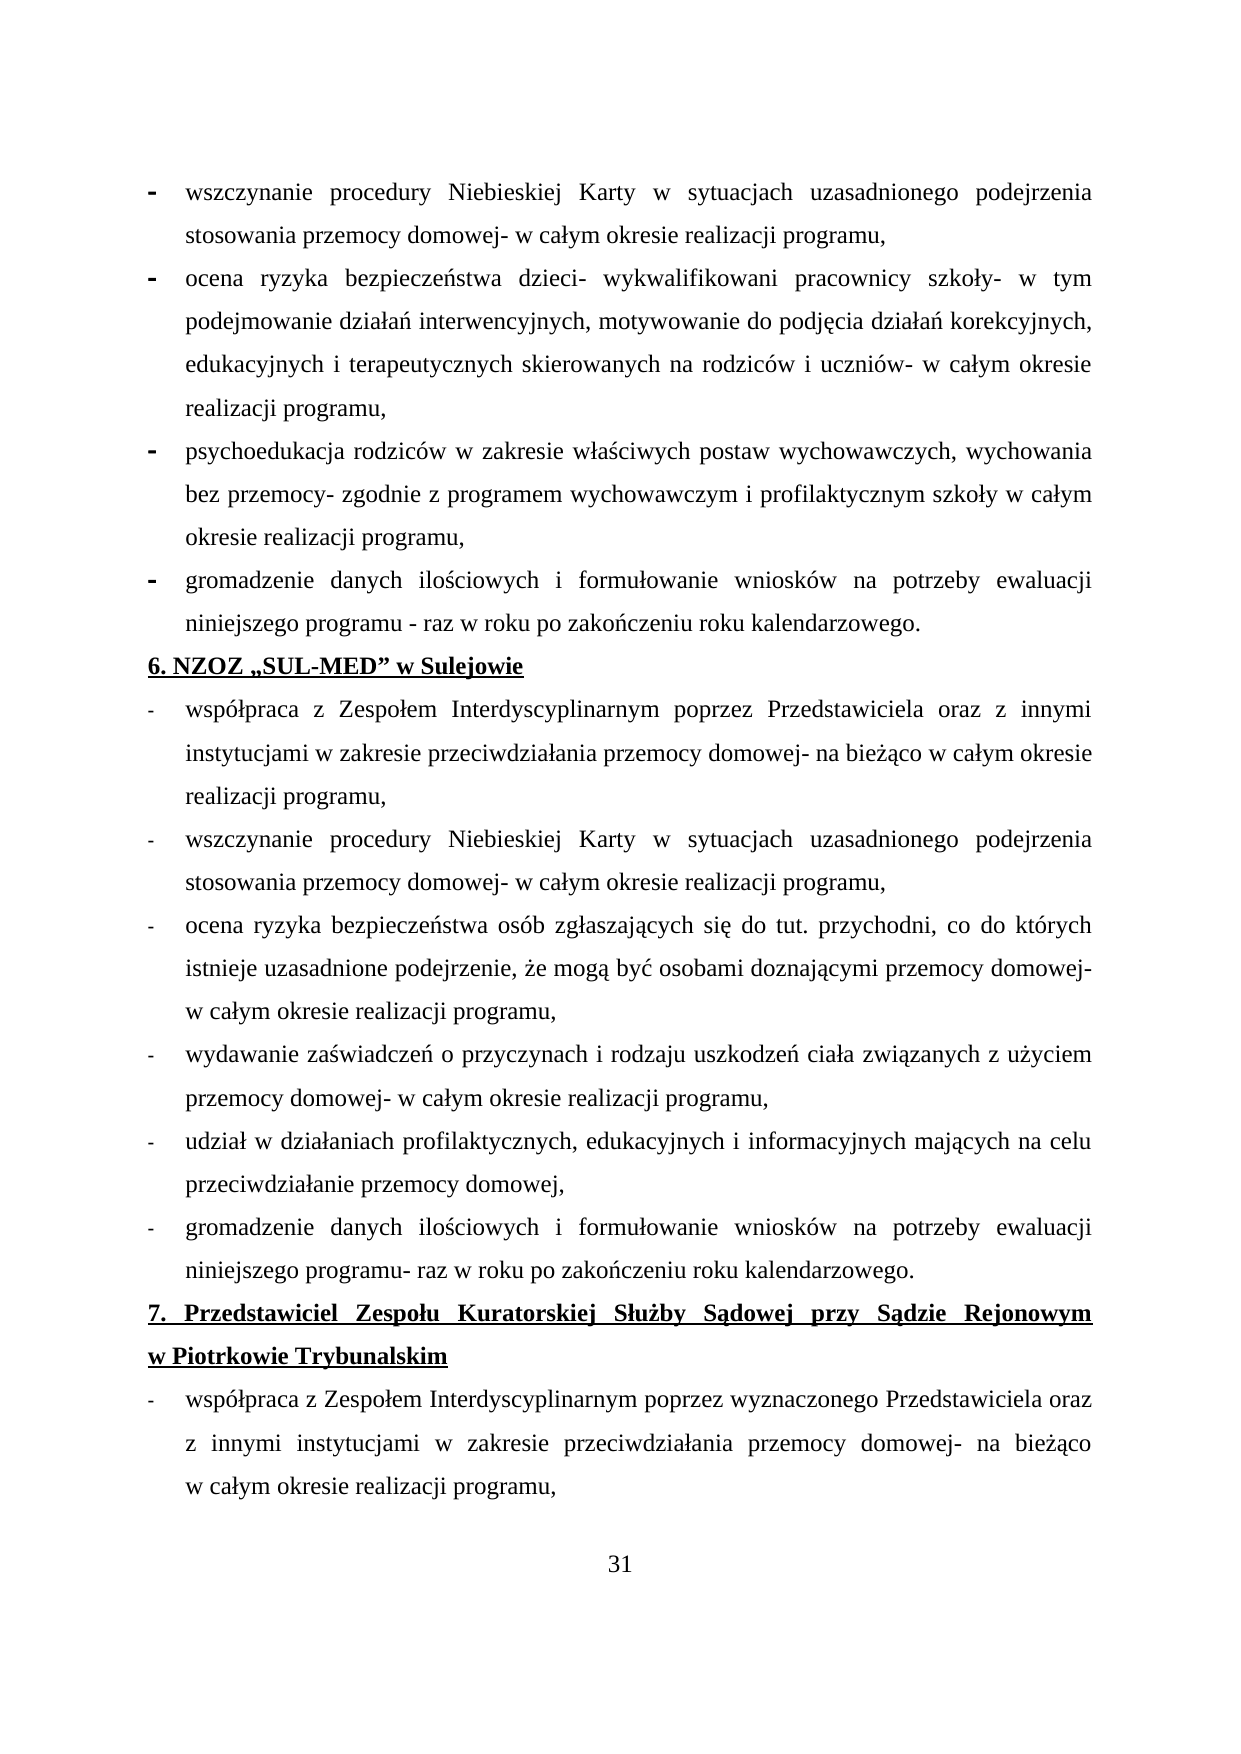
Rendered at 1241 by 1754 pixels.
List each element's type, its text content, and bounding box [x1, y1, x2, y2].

list psychoedukacja rodziców w zakresie właściwych postaw wychowawczych, wychowania bez przemocy- zgodnie z programem wychowawczym i profilaktycznym szkoły w całym okresie realizacji programu, [148, 436, 1093, 551]
list gromadzenie danych ilościowych i formułowanie wniosków na potrzeby ewaluacji niniejszego programu - raz w roku po zakończeniu roku kalendarzowego. [148, 565, 1093, 637]
list ocena ryzyka bezpieczeństwa osób zgłaszających się do tut. przychodni, co do których istnieje uzasadnione podejrzenie, że mogą być osobami doznającymi przemocy domowej- w całym okresie realizacji programu, [148, 910, 1093, 1025]
list wydawanie zaświadczeń o przyczynach i rodzaju uszkodzeń ciała związanych z użyciem przemocy domowej- w całym okresie realizacji programu, [148, 1039, 1093, 1111]
list współpraca z Zespołem Interdyscyplinarnym poprzez wyznaczonego Przedstawiciela oraz z innymi instytucjami w zakresie przeciwdziałania przemocy domowej- na bieżąco w całym okresie realizacji programu, [148, 1384, 1093, 1499]
list współpraca z Zespołem Interdyscyplinarnym poprzez Przedstawiciela oraz z innymi instytucjami w zakresie przeciwdziałania przemocy domowej- na bieżąco w całym okresie realizacji programu, [148, 694, 1093, 809]
list ocena ryzyka bezpieczeństwa dzieci- wykwalifikowani pracownicy szkoły- w tym podejmowanie działań interwencyjnych, motywowanie do podjęcia działań korekcyjnych, edukacyjnych i terapeutycznych skierowanych na rodziców i uczniów- w całym okresie realizacji programu, [148, 263, 1093, 421]
text 6. NZOZ „SUL-MED” w Sulejowie [148, 651, 1010, 680]
list gromadzenie danych ilościowych i formułowanie wniosków na potrzeby ewaluacji niniejszego programu- raz w roku po zakończeniu roku kalendarzowego. [148, 1212, 1093, 1284]
text 7. Przedstawiciel Zespołu Kuratorskiej Służby Sądowej przy Sądzie Rejonowym [148, 1298, 1093, 1323]
list wszczynanie procedury Niebieskiej Karty w sytuacjach uzasadnionego podejrzenia stosowania przemocy domowej- w całym okresie realizacji programu, [148, 824, 1093, 896]
list wszczynanie procedury Niebieskiej Karty w sytuacjach uzasadnionego podejrzenia stosowania przemocy domowej- w całym okresie realizacji programu, [148, 177, 1093, 249]
text w Piotrkowie Trybunalskim [148, 1325, 1093, 1370]
list udział w działaniach profilaktycznych, edukacyjnych i informacyjnych mających na celu przeciwdziałanie przemocy domowej, [148, 1126, 1093, 1198]
